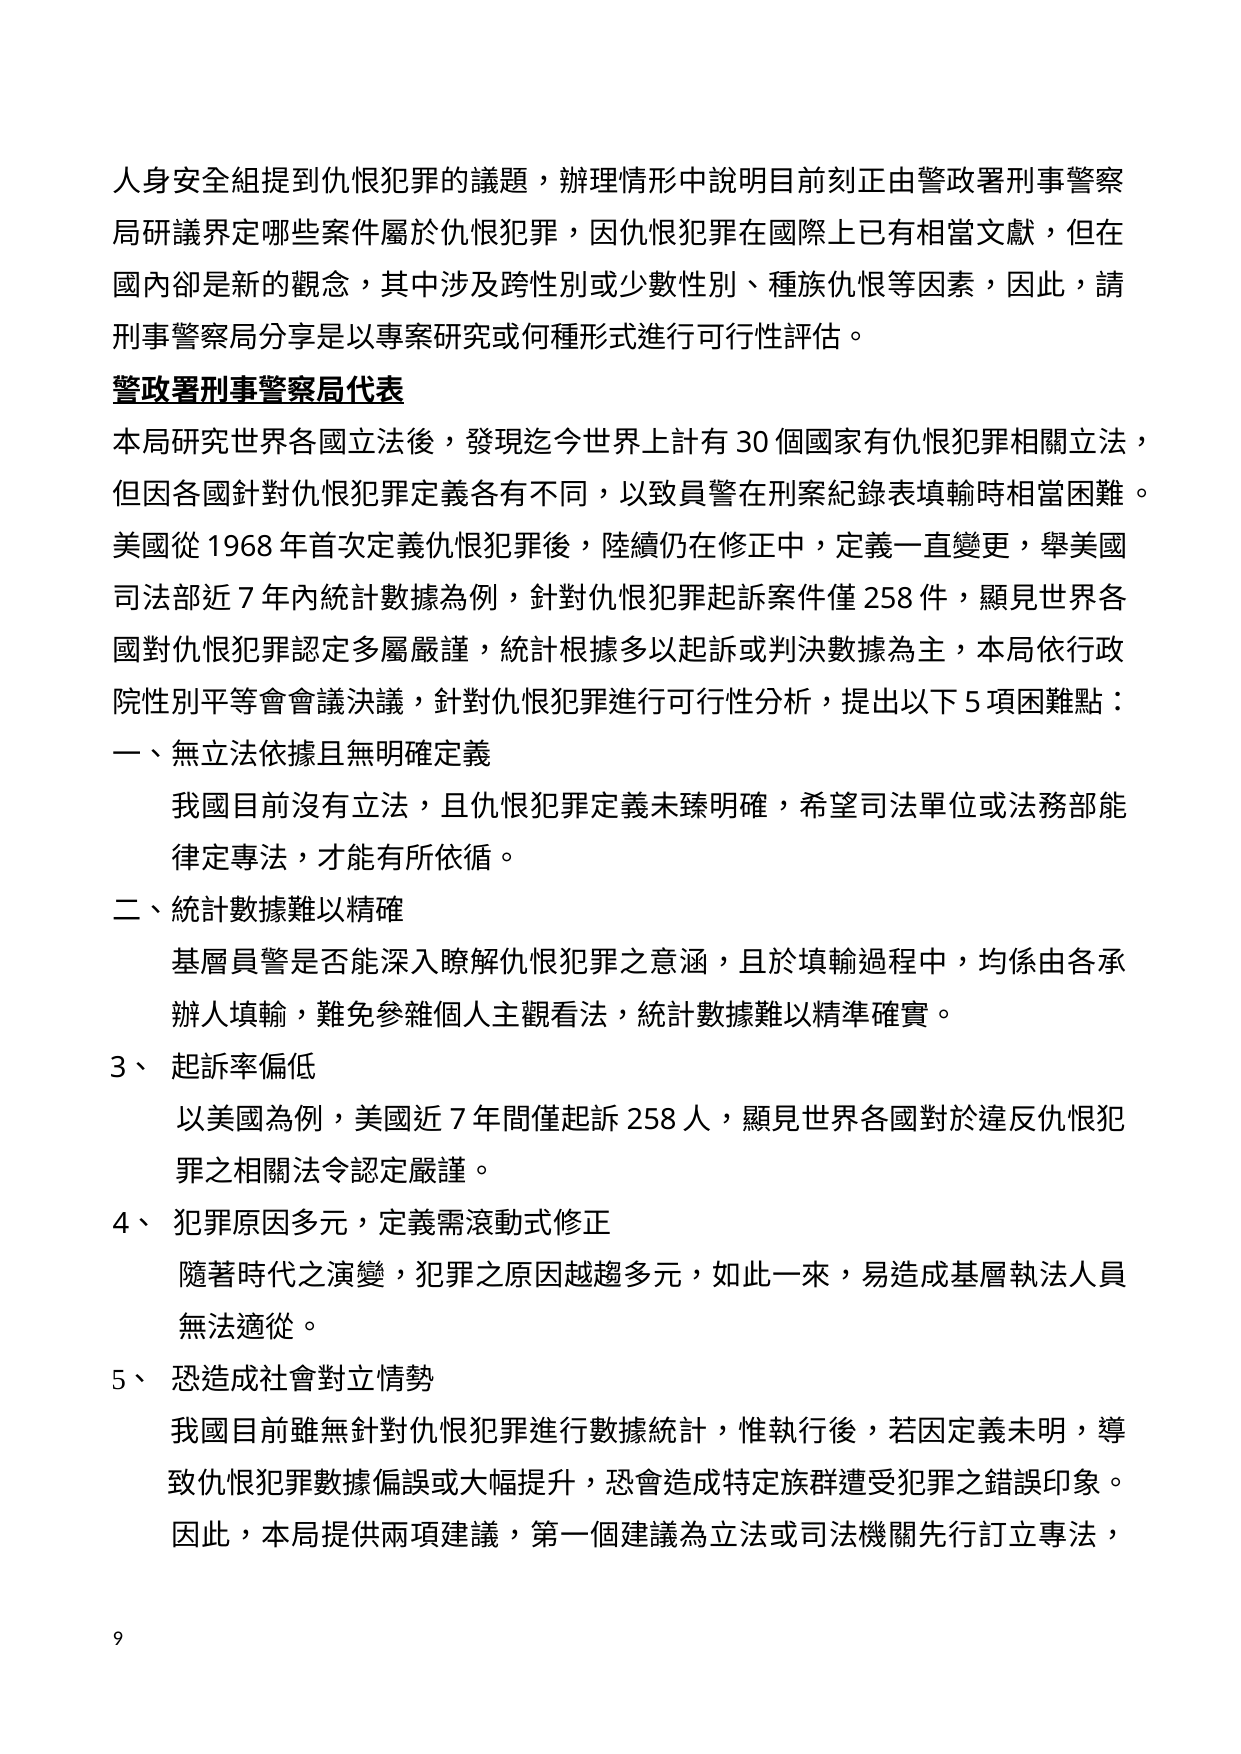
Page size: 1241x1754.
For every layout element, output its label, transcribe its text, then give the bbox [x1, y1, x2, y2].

text 本局研究世界各國立法後，發現迄今世界上計有30個國家有仇恨犯罪相關立法，但因各國針對仇恨犯罪定義各有不同，以致員警在刑案紀錄表填輸時相當困難。美國從1968年首次定義仇恨犯罪後，陸續仍在修正中，定義一直變更，舉美國司法部近7年內統計數據為例，針對仇恨犯罪起訴案件僅258件，顯見世界各國對仇恨犯罪認定多屬嚴謹，統計根據多以起訴或判決數據為主，本局依行政院性別平等會會議決議，針對仇恨犯罪進行可行性分析，提出以下5項困難點： [112, 410, 1128, 723]
text 因此，本局提供兩項建議，第一個建議為立法或司法機關先行訂立專法， [112, 1504, 1128, 1556]
list 犯罪原因多元，定義需滾動式修正 [112, 1192, 1128, 1244]
text 以美國為例，美國近7年間僅起訴258人，顯見世界各國對於違反仇恨犯罪之相關法令認定嚴謹。 [175, 1087, 1128, 1192]
text 一、無立法依據且無明確定義 [112, 723, 1128, 775]
text 我國目前雖無針對仇恨犯罪進行數據統計，惟執行後，若因定義未明，導致仇恨犯罪數據偏誤或大幅提升，恐會造成特定族群遭受犯罪之錯誤印象。 [168, 1400, 1128, 1504]
text 基層員警是否能深入瞭解仇恨犯罪之意涵，且於填輸過程中，均係由各承辦人填輸，難免參雜個人主觀看法，統計數據難以精準確實。 [171, 931, 1128, 1035]
list 起訴率偏低 [109, 1035, 1128, 1087]
text 警政署刑事警察局代表 [112, 358, 1128, 410]
text 人身安全組提到仇恨犯罪的議題，辦理情形中說明目前刻正由警政署刑事警察局研議界定哪些案件屬於仇恨犯罪，因仇恨犯罪在國際上已有相當文獻，但在國內卻是新的觀念，其中涉及跨性別或少數性別、種族仇恨等因素，因此，請刑事警察局分享是以專案研究或何種形式進行可行性評估。 [112, 150, 1128, 358]
list 恐造成社會對立情勢 [111, 1348, 1128, 1400]
text 隨著時代之演變，犯罪之原因越趨多元，如此一來，易造成基層執法人員無法適從。 [178, 1244, 1128, 1348]
text 二、統計數據難以精確 [112, 879, 1128, 931]
text 我國目前沒有立法，且仇恨犯罪定義未臻明確，希望司法單位或法務部能律定專法，才能有所依循。 [171, 775, 1128, 879]
